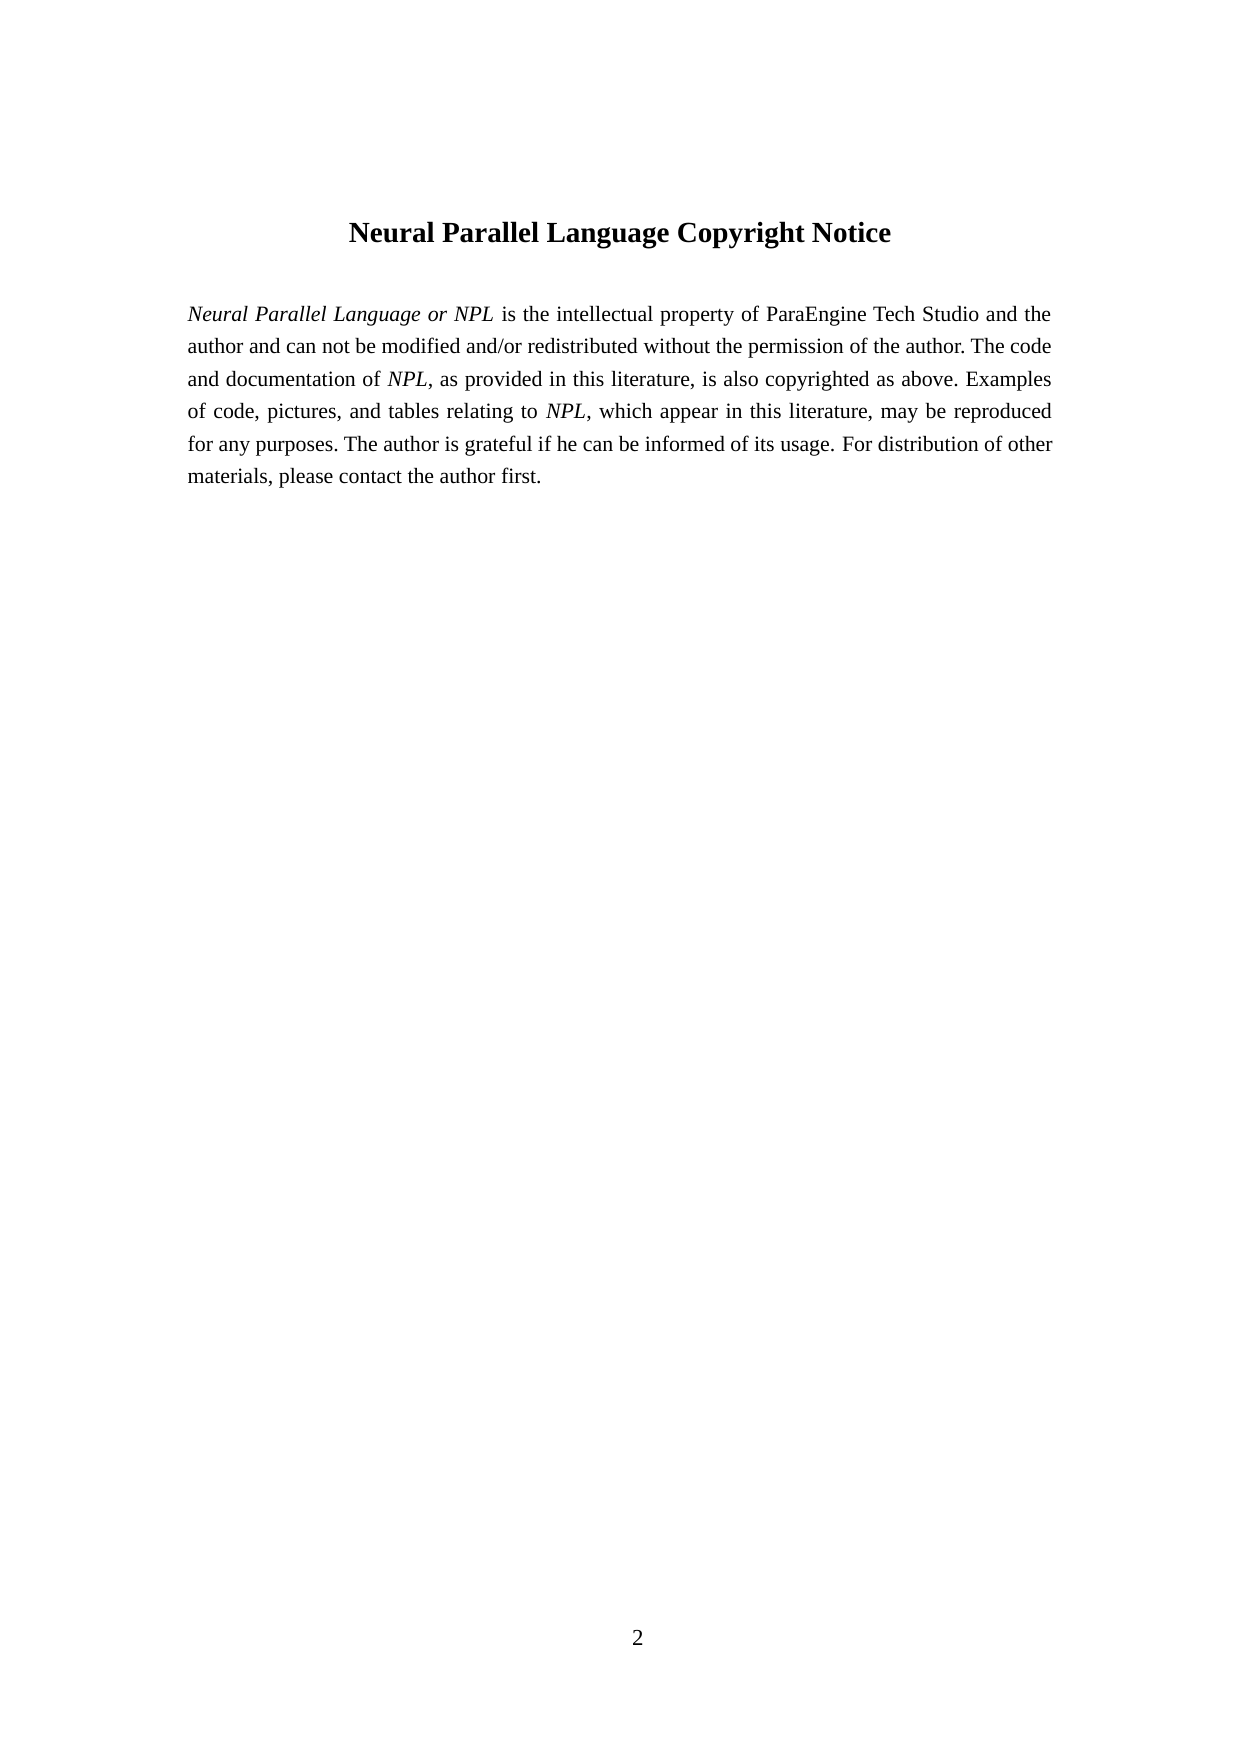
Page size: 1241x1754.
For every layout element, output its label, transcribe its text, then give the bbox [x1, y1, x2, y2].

text Neural Parallel Language Copyright Notice [187, 194, 1053, 259]
text Neural Parallel Language or NPL is the intellectual property of ParaEngine Tech Studio and the author and can not be modified and/or redistributed without the permission of the author. The code and documentation of NPL, as provided in this literature, is also copyrighted as above. Examples of code, pictures, and tables relating to NPL, which appear in this literature, may be reproduced for any purposes. The author is grateful if he can be informed of its usage. For distribution of other materials, please contact the author first. [187, 292, 1053, 487]
